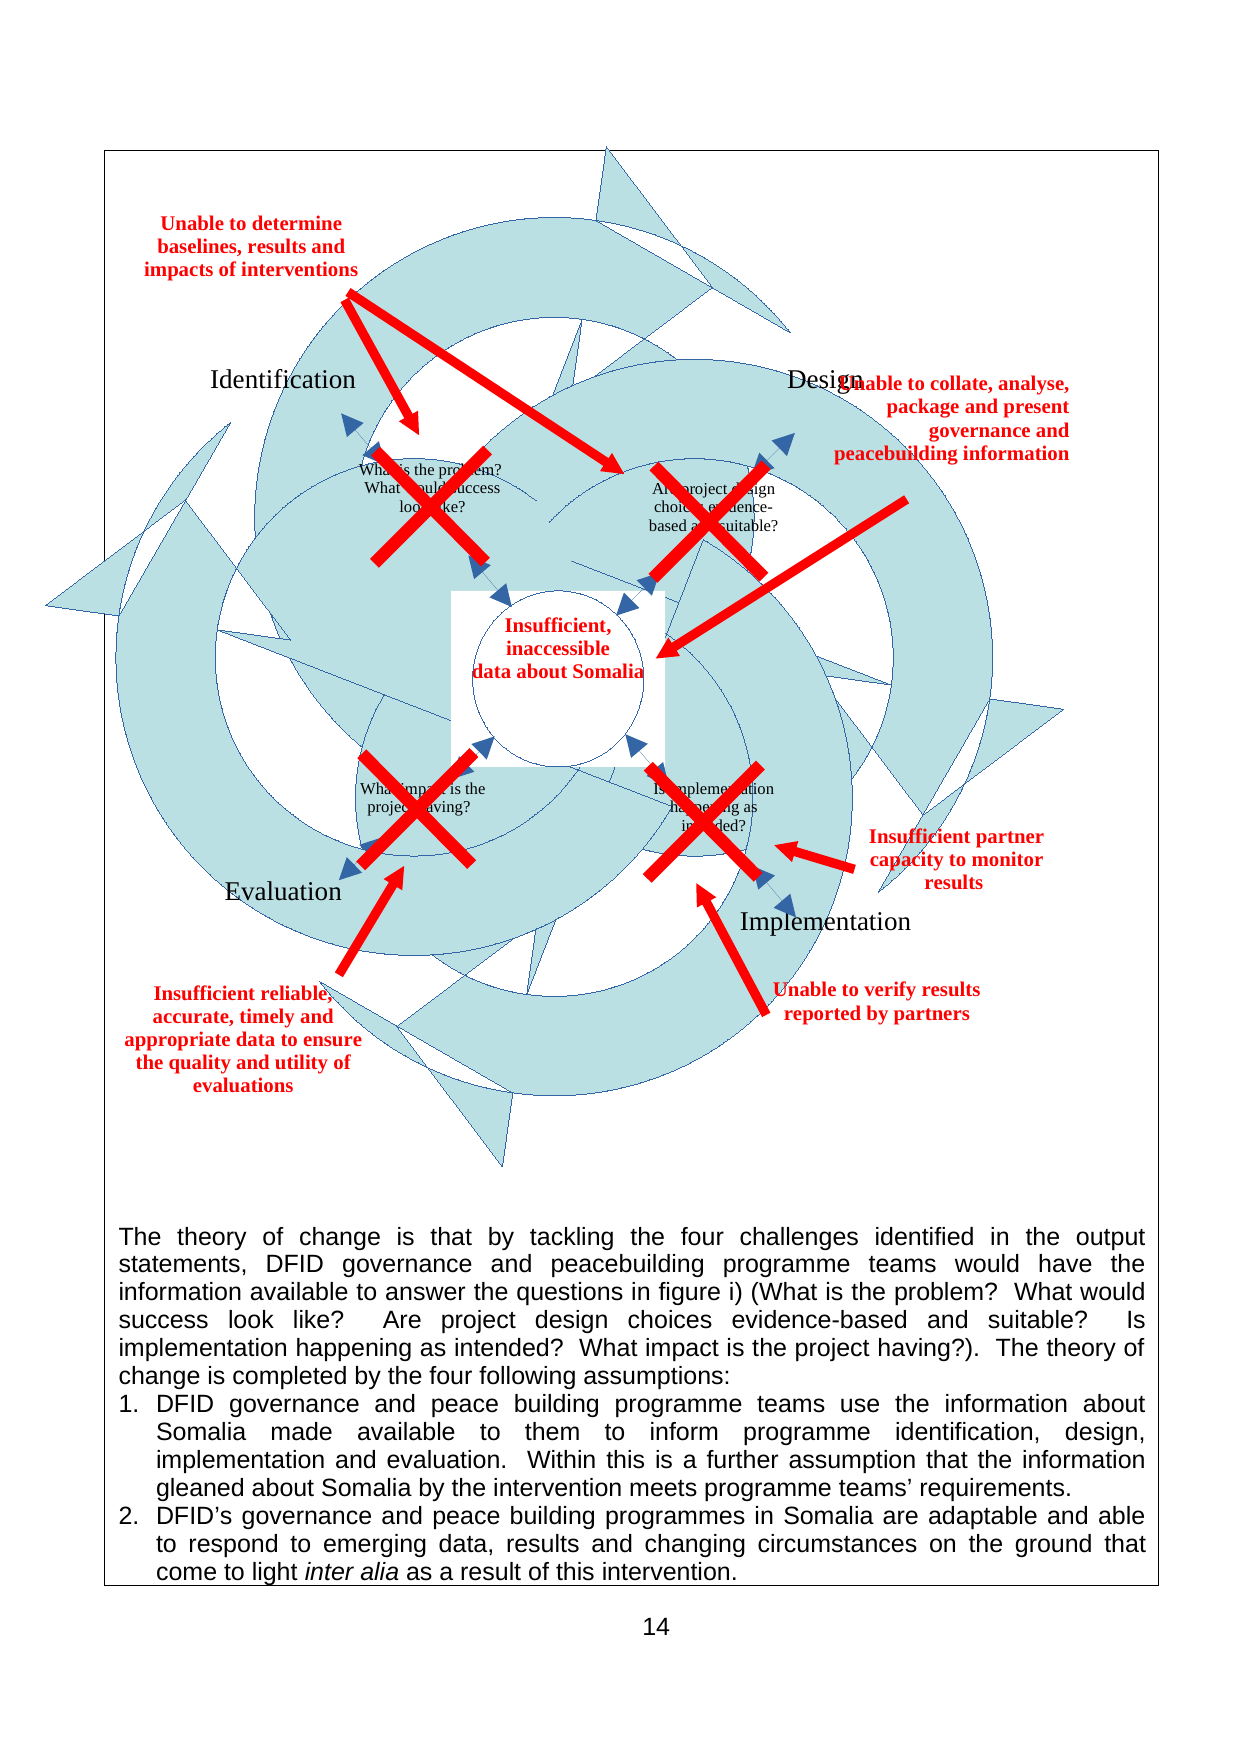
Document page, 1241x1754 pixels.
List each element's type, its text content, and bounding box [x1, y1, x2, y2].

table_header A. What are the feasible options that address the need set out in the Strategic case? The need set out in the strategic case is summarised in the following four statements for DFID’s governance and peacebuilding programmes: to verify results reported by partners to collect data to determine baselines, results and impacts of interventions to build partner capacity to monitor results and impact to collate, analyse, package and present governance and peacebuilding information These form the basis of outputs for the final intervention, and will be considered output statements for the purpose of this appraisal. The outcome statement is: Better monitoring, evaluation and evidence for DFID-funded governance and peacebuilding programmes in Somalia The impact statement is: More effective DFID Somalia policy and programmes This business case appraises five possible interventions for how they would address each of the four output statements, the outcome statement and the impact statement, and determine which would deliver best value for money. The options to be appraised are: Co-finance and expand the existing USAID Monitoring and Evaluation Somalia (MEPS) programme, implemented by US consultancy firm IBTCI. Tender a contract for a company to deliver the services required. Finance and expand the existing UNDP Monitoring and Assessment Toolkit, and support other UN data collection exercises. Provide additional, direct finance to existing and new implementing partners to increase their own monitoring and evaluation capacity and build it into their programmes. A hybrid intervention comprising either option i) or ii) to deliver output statements 1, 3 and 4, and option iii) to deliver statement 2. Options i) and ii), and consequentially elements of option v), are similar in many respects except for differences in procurement, DFID control over the intervention, and the level of donor harmonisation. Options i) and ii) will therefore be appraised together except for these three issues. The appraisal of option v) will draw on this and on the appraisal of option iii). Theory of change for intervention (including assumptions), and process through which outputs would be converted to expected outcome and impact (including theoretical foundations) The theories of change for each of the options are similar. Figure i) shows the project cycle and how various data about Somalia and donor-funded programmes there feed into and inform all parts of the project cycle. Data from the field in Somalia is essential to: Identify a problem, evince it, and describe what success or progress would like for an intervention that aims to address this problem. Design an intervention, appraise design options and make evidence-based choices. Assess implementation of an intervention; know whether it is happening and what results it is delivering. Determine what impact an intervention has, and identify lessons to inform adaptation of the intervention or design of new interventions. Figure i) Project Cycle Management – How Data About Somalia Should be Used However, as illustrated in figure ii), the four challenges identified in the output statements: inability to verify results reported by partners; insufficient data to determine baselines, results and impacts of interventions insufficient partner capacity to monitor results; inability to collate, analyse, package and present governance and peacebuilding information are hindering effective project and programme management and thereby decreasing the impact of DFID and other donor-funded programmes in Somalia. A fifth challenge is also hindering progress insufficient reliable, accurate, timely and appropriate data to ensure the quality and utility of evaluations Figure ii) Project Cycle Management – Effect of the four lacking statements The theory of change is that by tackling the four challenges identified in the output statements, DFID governance and peacebuilding programme teams would have the information available to answer the questions in figure i) (What is the problem? What would success look like? Are project design choices evidence-based and suitable? Is implementation happening as intended? What impact is the project having?). The theory of change is completed by the four following assumptions: DFID governance and peace building programme teams use the information about Somalia made available to them to inform programme identification, design, implementation and evaluation. Within this is a further assumption that the information gleaned about Somalia by the intervention meets programme teams’ requirements. DFID’s governance and peace building programmes in Somalia are adaptable and able to respond to emerging data, results and changing circumstances on the ground that come to light inter alia as a result of this intervention. Governance and peace building Programmes that are based on better evidence, that are monitored better and that are evaluated better deliver better outcomes. DFID programmes will be rigorously evaluated and include mechanisms to collect reliable, accurate, timely and appropriate data to ensure the quality and utility of evaluations (the fifth challenge in figure ii)). The theoretical basis of this theory comes from DFID’s programme management guidance: ”Regular and effective monitoring, reviewing and lesson learning are key to how DFID measures the performance of its aid programme and demonstrates Value for Money (VfM). Monitoring and reviewing provide a means of ensuring that important practical lessons are captured from current operational projects so that these can be applied and shared across DFID for future project management. This will ensure continuous learning and quality control for DFID, partners and other donors both during the implementation of specific projects and in the design and development of new initiatives.” A similar basis is used by other government departments, such as the MOD. The key to converting the outputs of the intervention into the outcome and impact is in how the information is used by the DFID team and implementing partners. If the data is ignored, is used selectively to confirm previously-held viewpoints, or is used slowly, then it will be very unlikely that it delivers the desired outcome and impact. Instead, DFID programmes must be adaptable to emerging information, the programme teams must be prepared to have their assumptions and prejudices challenged and changed, and they must be able to react quickly. This will be a major challenge for the DFID team. To meet this challenge, the DFID Governance and Peacebuilding team has given the commitment that it and its programmes will be flexible and will use the available information. We will establish a DFID Somalia Monitoring Programme Steering Team, which will include staff from the Governance and Peacebuilding team, to oversee this information (more on that in the Management Case). We will incorporate monitoring, evaluation and evidence agenda items into the quarterly DFID Somalia Governance and Peacebuilding pillar reviews to create a regular forum to hold the Governance and Peacebuilding team to account for their use of the information provided by this intervention. The Governance and Peacebuilding team will also look to design new programmes with ‘learning breaks’ at which points there will be genuine opportunities to shift focus and resources towards well-performing programmes and areas, and away from poorly-performing ones. Output 4 is also intended to help meet this challenge, by packaging and presenting the information gleaned from the other outputs and elsewhere in a way that is accessible and useable by the DFID team and others. Evidence that this intervention can deliver the Outcome and Impact statements There is some evidence that evaluation can result in redesign or adaptation of programmes to deliver better results: 1.) Impact evaluation of NORAD's farm input subsidy programme (coupons to farmers to obtain cheap fertiliser and seeds) in Malawi in 2010 established that the programme had significant problems in targeting and leakages. Households headed by females were less likely to gain access to the subsidy, while fewer coupons reached the households than intended due to leakages from the administrative system to an illegal market. As a result of the impact evaluation, adjustments were made to the farm input subsidy programme to reduce leakage and improve targeting. 2.) An impact evaluation by Kremer and Miguel in 1998 showed that de-worming was one of the most cost-effective ways to increase school participation in Kenya. Since then, a global de-worming project has been launched in 26 countries. Furthermore, DFID facilitated an evidence session where the State Government of Bihar in India was presented with the evidence of impact of de-worming children. The Bihar government scaled up the programme in the state and by March 2011, it had reached 17 million children. It is estimated that for every USD100 spent on this programme, additional 13.9 school years are gained (Baird et al 2004, Kremer & Miguel 2004). 3.) An impact evaluation of DFID Zambia’s social cash transfer programme showed that improved targeting of poor households through categorical (households with children under the age of five) and geographical methods was more effective than original plan to target all labour constrained households. This led to more effective programming and an acceptance from the Government, whose mandate has been to focus on the poorest, that the programme was indeed efficient and effective and reached the poorest. However, the evidence that better evaluation and evidence delivers better results is far from conclusive. A World Bank Independent Evaluation Group assessment of nutrition impact evaluations found that “Impact evaluations in two of the eight countries plausibly had an impact on policy”. Similarly, the Abdul Latif Jameel Poverty Action Lab (J-PAL) has found that of the 317 impact evaluations in its database, as of 5 March 2012, just 5 had resulted in project scale ups. The evidence therefore suggests that it is possible for evaluations to have an impact on policy and programmes, and improve their effectiveness in some contexts, but we have found no evidence for this in fragile states, and none in Somalia. Furthermore, we have found no evidence that better monitored projects produce better outcomes. In order to identify evidence of whether any of the proposed options can deliver the outcome statement, the business case considers whether there is evidence that they can deliver the output statements. Overall therefore, the evidence that the outcome of this intervention will lead to the impact is limited. As set out above, significant effort will be required to ensure that DFID Somalia Governance and Peacebuilding programmes are designed to allow them to adapt to emerging data and information about their implementation and impact on the ground, and that programme managers take account of that data and information and are prepared to make those adaptations. Options i) and ii) Co-finance and expand the existing USAID Monitoring and Evaluation Somalia (MEPS) programme, implemented by US consultancy firm IBTCI. Tender a contract for a company to deliver the services required. verify results reported by partners The USAID MEPS programme is designed to verify results reported by implementing partners. The implementing partner, IBTCI, has a clear methodology and strong systems for doing this, and has begun to do so in Somalia. IBTCI is also successfully performing the same function for USAID in Yemen. Similarly in Afghanistan, the World Bank has contracted third-party M&E to verify implementation of the Afghanistan Reconstruction Trust Fund. There is good evidence therefore that at least one company (IBTCI) is able to fill this role in Somalia, and there is also evidence from Afghanistan that other companies would also likely be in a position to bid for such work in Somalia should we put it to tender. collect data to determine baselines, results and impacts of interventions In Afghanistan DFID has contracted a company to deliver the Helmand Monitoring and Evaluation Programme. This is being implemented successfully to provide baselines and measure progress of the Helmand Plan and is evidence that it is possible to fulfil this role in fragile states. IBTCI is also attempting to fulfil this role for USAID in Somalia by conducting a perception survey in several districts. At time of writing, this appears to have been unsuccessful, though that has not been formally confirmed. Other companies are fulfilling similar functions in Somalia – Bell Pottinger and Albany Associates have successfully conducted three comprehensive opinion polls in Mogadishu, and Opinion Research Business has also conducted a poll in Hargeisa and plans to repeat the exercise in Somaliland. However, these have been limited to one location – there is no evidence that any company has the capacity to conduct surveys nationwide across Somalia, though the capability required to do this is similar to that required for outputs 1. and 4. so it is possible that some companies may be able to deliver this. build partner capacity to monitor results and impact This requires workshops, training and technical guidance to implementing partners – particularly NGOs and UN agencies, but possibly also Somali administrations. There is good evidence that private companies are able to do this. IBTCI has demonstrated its ability to perform this function in Yemen and in Somalia, and it has also been done in Afghanistan under the Helmand Monitoring and Evaluation Programme. collate, analyse, package and present governance and peacebuilding information. There is some evidence that private companies can fulfil this role to some extent. In particular IBTCI’s ‘Clearinghouse’ system for USAID presents results information to USAID staff in a very clear and accessible way. USAID staff report that it has significantly improved their ability to track results as well as highlighting any problems within projects that need resolution. In a very different context, Bell Pottinger has packaged its polling information in a very usable format, and has invested time and effort in communicating that information to interested parties. Despite this however, Bell Pottinger’s research has not had any traction in DFID and has not been used to inform decision making. This suggests that Bell Pottinger and companies like them might need to take a different approach to make the information stick. Option iii) Finance and expand the existing UNDP Monitoring and Assessment Toolkit and support other UN data collection exercises verify results reported by partners There is no evidence that the UNDP toolkit or parts of the UN can objectively verify partner results. In fact, as the UN is one of the main implementing partners (over 60%) of the DFID Somalia programme, it is difficult to envisage how it could objectively and independently verify its own results. collect data to determine baselines, results and impacts of interventions There is good evidence that UNDP can do this in Somalia using its Safety and Security Assessments under its Monitoring and Assessment toolkit. In August 2011, UNDP and the Somaliland-based Observatory of Conflict and Violence Prevention produced five Safety and Security baseline reports for Bossaso, Burao, Galkayo, Las Anod and Mogadishu using guidelines developed by OECD-DAC, UNDP BCPR and DFID. Other parts of the UN system are collecting other data on Somalia. For example, FAO’s Food Security and Nutrition Analysis Unit – Somalia (FSNAU) is collecting data from across Somalia, though at the time of writing it had suspended field work in several areas of South Central Somalia since December 2011. Similarly, UNICEF carried out its Multiple Indicator Cluster Survey (MICs) in 2006, and is repeating the exercise at the time of writing. UNDP and UNFPA are currently leading the Statistics Working Group to calculate the population of Somalia, broken down by community, district, region and country-wide. Progress so far suggests some weak evidence that UNDP/UNFPA will be successful in generating this data. If it is successful, that will create a platform for further data collection exercises by the Statistics Working Group. build partner capacity to monitor results and impact There is little evidence that UNDP has built implementing partner capacity to monitor results and impact in Somalia. The limited progress made in monitoring the UN Somalia Assistance Strategy (UNSAS) outcome 3 on good governance and human security, which requires effective working with other UN agencies to demonstrate progress against this part of UNSAS, is evidence of the difficulties UNDP would face to fill this role in Somalia. There is currently little evidence of whether the UN can build Somali government capacity in this regard – the upcoming UNDP/UNFPA Somalia population calculation will provide some evidence of whether this will be possible, and we will re-consider the merits of such an approach when that process is substantially underway or complete. collate, analyse, package and present governance and peacebuilding information While the UNDP and wider UN data collection capability appears strong, there is not good evidence that the UN can package it and publicise it in a way that will be accessible and used for decision makers. The UNDP security baseline data for example, does not appear to have made a big impact on donor decision making, despite it being thorough and of high quality – we judge that this is down to relatively technical and dense presentation of the survey results. Option iv) Provide additional, direct finance to existing and new implementing partners to increase their own monitoring and evaluation capacity and build it into their programmes. verify results reported by partners There is no evidence that DFID’s implementing partners can successfully employ independent parties to verify the results that they report. In Somalia, there is some evidence that they cannot do this. A recent example of an implementing partner’s failure to do this in Somalia is the SEED annual review, which was conducted by independent consultants, but failed to provide confidence that the results claimed by the implementing partners were delivered. collect data to collect data to determine baselines, results and impacts of interventions There is limited evidence that existing implementing partners can provide the data to determine baselines, results and impacts of their interventions. The February 2012 UNSAS M&E matrices demonstrates this clearly – many of the indicators have no baselines and over 20 have no data for 2011 available at the time of publication. There are exceptions to this in the UN however – UNDP, FAO, and UNICEF are all collecting useful data of this type in Somalia, and DFID is funding the NGO Saferworld to develop conflict and governance mapping pilot, which may be useful to provide baseline information in some areas. While this intervention may not fund NGOs such as Saferworld to do this work, it will aim to incorporate and package information provided by them and others through output statement 4. build partner capacity to monitor results and impact DFID’s approach to date has been to invest in implementing partners, and require that they have strong systems for monitoring and evaluation. Business case guidance requires that each project has a monitoring and evaluation plan, which would typically require collection and assessment of data by implementing partners, or on their behalf by independent parties contracted by the implementing partner. DFID Somalia’s policy of allocating 10-20% of all programme funding to monitoring and evaluation demonstrates that the resources are available for implementing partners to do this already. But the Strategic Case of this business case is evidence that this approach is not having sufficient effect – DFID has tried this approach and it has not worked in Somalia. collate, analyse, package and present governance and peacebuilding information There is no evidence from Somalia on whether DFID’s implementing partners can package and present information in an accessible way that can wider inform decision making beyond their own individual projects. Furthermore, there may be a conflict of interest or credibility challenge as many of DFID’s implementing partners also have political or advocacy functions. Option v) A hybrid intervention comprising either option i) or ii) to deliver statements 1, 3 and 4, and option iii) to deliver statement 2. As set out above, the evidence is strongest for this hybrid option. There is good evidence that private companies including the USAID contractor IBTCI can fulfil outputs statements 1 and 3 in Somalia, and that UNDP is well placed to deliver output statement 2 – possibly in conjunction with a private company (with UNDP doing the enumeration and the private company combining that information with other sources to produce analysis as is done in Afghanistan). The evidence for output statement 4 is weaker as it has apparently not been done in Somalia, but it is certainly feasible. Feasibility Criterion for assessing feasibility The theory of change requires all four output statements be met if the outcome is to be delivered. The criterion for assessing feasibility is therefore: Is there evidence that the option may be able to address all four output statements? Feasibility assessment of each option Having assessed the evidence for each of the five options above, options iii) and iv) include evidence that these options cannot deliver all of the output statements. In particular: Option iii) – there is evidence that this option cannot deliver output statement 3, and there is no evidence that it can deliver output statements 1 and 4. Option iv) – there is evidence that this option cannot deliver output statement 3, and there is limited or no evidence that it can deliver output statements 1, 2 and 4. Options iii) and iv) will therefore be discarded at this stage. The do nothing counterfactual We will look at what may happen with regards to each of the output statements if no intervention is pursued: verify results reported by partners It seems likely that the current situation would continue and DFID would be unable to verify the results reported by partners. It is possible that some partners may successfully procure independent assessments of their results or that the security situation would improve to the extent that DFID staff will be able to access project sites to verify results. But there is no reason to be confident that either of these will happen. USAID is pursuing its own independent 3rd party monitoring system – and it is possible that DFID may benefit from verification of results from any co-funded projects. However, at present this appears to be limited to one project, and most of DFID’s results in Somalia would remain unsatisfactorily verified. collect data to determine baselines, results and impacts of interventions This is an area where the UN and others (such as Saferworld, International Republican Institute, though the former is with DFID funding) are starting to engage. For example, the UNDP monitoring and assessment toolkit covers many of the types of data that this intervention might seek to investigate. However, coverage of this initiative to date is limited to a small number of Somali towns – it is unlikely to expand its coverage in the absence of an intervention. It will also be unlikely to tailor its data collection to cover the specific issues required by DFID without a DFID intervention. Similarly, while the UN is seeking to calculate the population of Somalia, it is doing so with DFID support and the prospect of some DFID funding from within this intervention. While we do not envisage that DFID will be a major donor to this intervention, we judge that DFID is a politically important one that can help level a broad base of support from other donors. Our assessment therefore is that without this intervention, this Somalia population calculation would be at severe risk of failing due to lack of donor financing. build partner capacity to monitor results and impact Again, it is likely that the current situation would continue and many of DFID’s partners would remain largely unable to monitor their results and impact. It is possible that some partners may improve their capability or respond better than they have done so far to guidance from DFID staff on monitoring and results. But there is no reason to be confident that either of these will happen. Similar to that mentioned above under output statement 1, it is possible that DFID may benefit from increased implementing partner capability to demonstrate results and impact as a result of the USAID 3rd party monitoring system, but overlap between DFID and USAID implementing partners is limited and the benefit to DFID likely to be small. collate, analyse, package and present governance and peacebuilding information There is little to suggest that the current situation would not continue. Different surveys, analysis and research – such as perception surveys – would continue to be conducted in Somalia, and would likely continue to fail to get any traction on policy. Likelihood of any displacement effect The likelihood of any significant displacement effect is small. The only possibility seems to be expansion of the USAID programme to make its data and activities more relevant and more available to other donors including DFID. There is no indication that USAID would consider doing this, and the displacement effect is considered minimal. Costs and benefits over time The cost to DFID of doing nothing will be defined as zero. As set out above, the benefit would likely be small. There may be some spill-over benefits accrued to DFID from the USAID programme, or through further work by UNDP with its monitoring and assessment toolkit, but this is unlikely and in any case would probably be very small. The benefits over time will therefore be rounded to zero. [105, 151, 1158, 1585]
